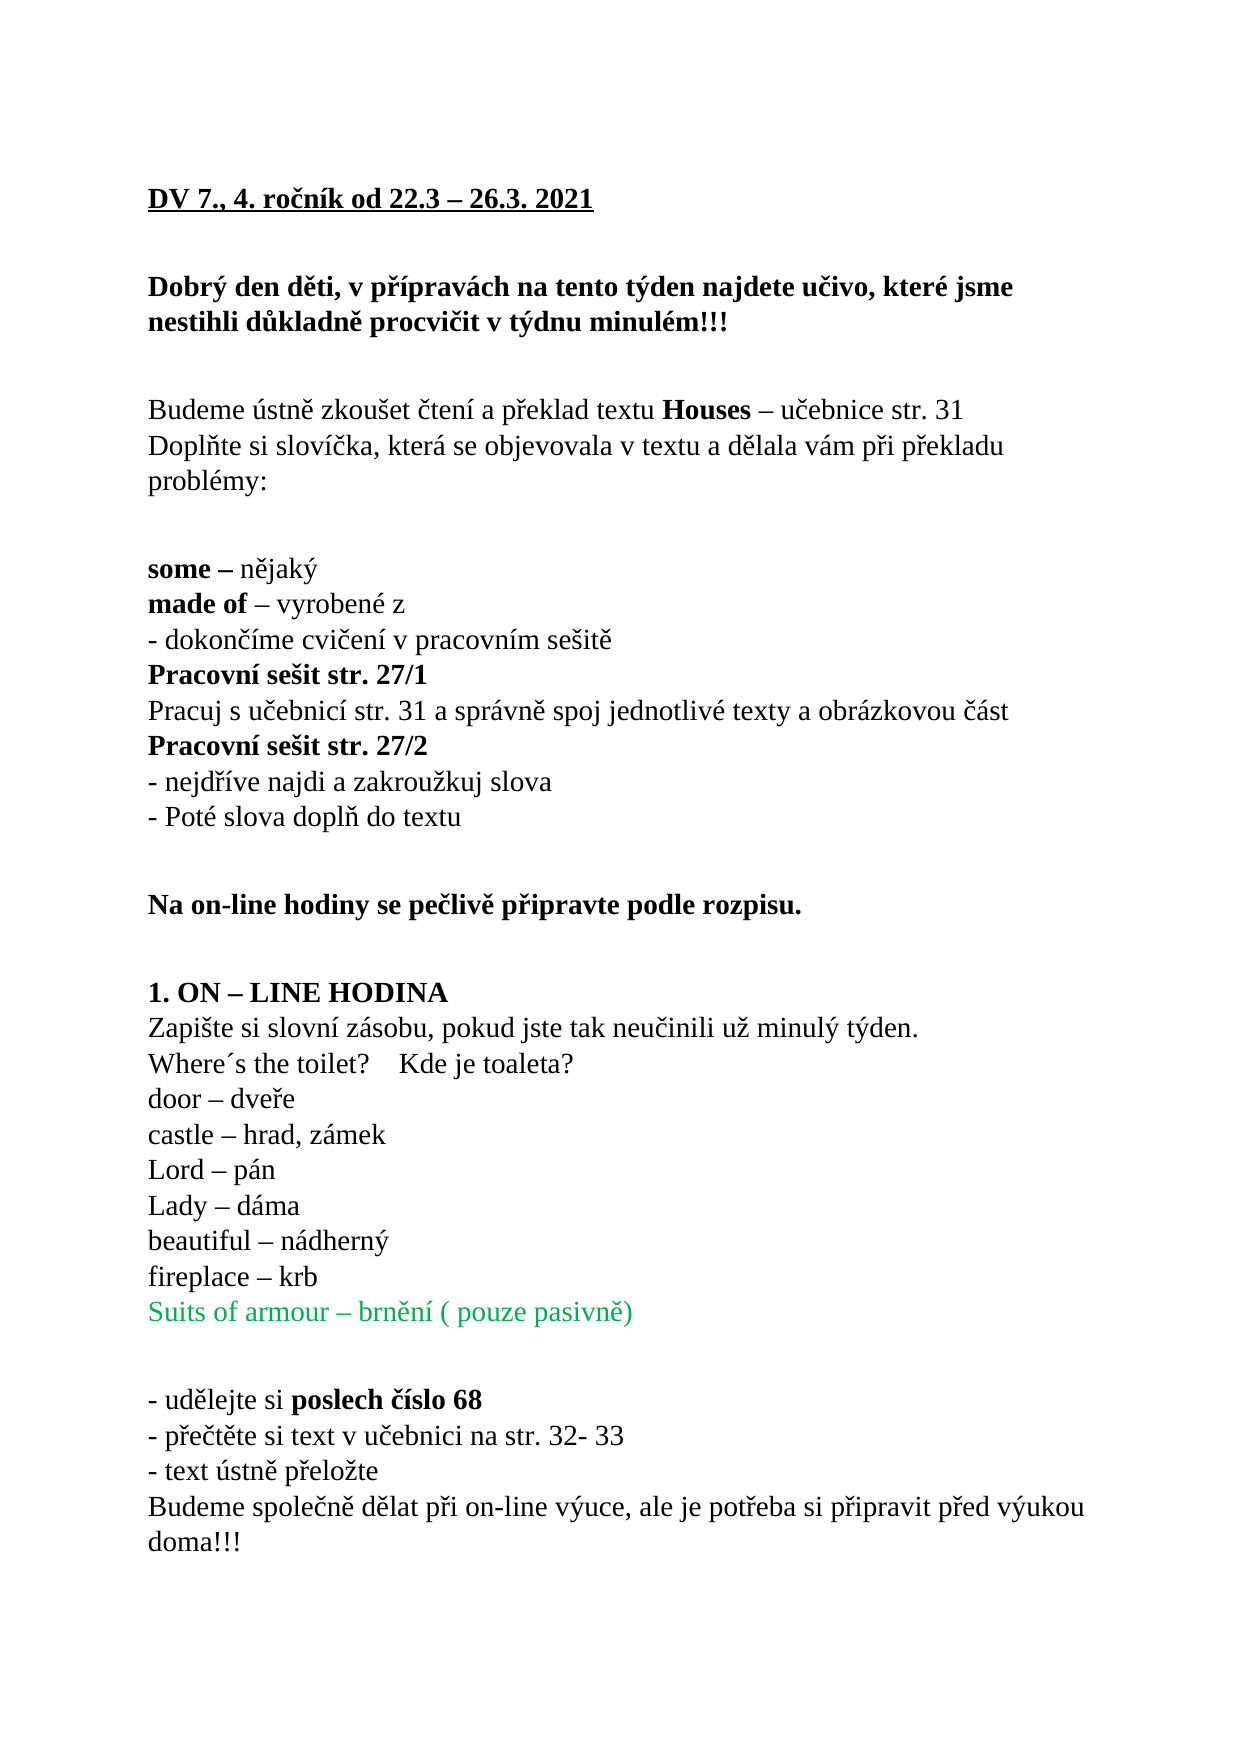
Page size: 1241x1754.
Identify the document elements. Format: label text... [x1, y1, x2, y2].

text Budeme ústně zkoušet čtení a překlad textu Houses – učebnice str. 31 Doplňte si slovíčka, která se objevovala v textu a dělala vám při překladu problémy: [148, 357, 1093, 497]
text Dobrý den děti, v přípravách na tento týden najdete učivo, které jsme nestihli důkladně procvičit v týdnu minulém!!! [148, 233, 1093, 338]
text DV 7., 4. ročník od 22.3 – 26.3. 2021 [148, 181, 1093, 215]
text - udělejte si poslech číslo 68 - přečtěte si text v učebnici na str. 32- 33 - text ústně přeložte Budeme společně dělat při on-line výuce, ale je potřeba si připravit před výukou doma!!! [148, 1347, 1093, 1558]
text some – nějaký made of – vyrobené z - dokončíme cvičení v pracovním sešitě Pracovní sešit str. 27/1 Pracuj s učebnicí str. 31 a správně spoj jednotlivé texty a obrázkovou část Pracovní sešit str. 27/2 - nejdříve najdi a zakroužkuj slova - Poté slova doplň do textu [148, 515, 1093, 833]
text 1. ON – LINE HODINA Zapište si slovní zásobu, pokud jste tak neučinili už minulý týden. Where´s the toilet? Kde je toaleta? door – dveře castle – hrad, zámek Lord – pán Lady – dáma beautiful – nádherný fireplace – krb Suits of armour – brnění ( pouze pasivně) [148, 939, 1093, 1328]
text Na on-line hodiny se pečlivě připravte podle rozpisu. [148, 852, 1093, 921]
